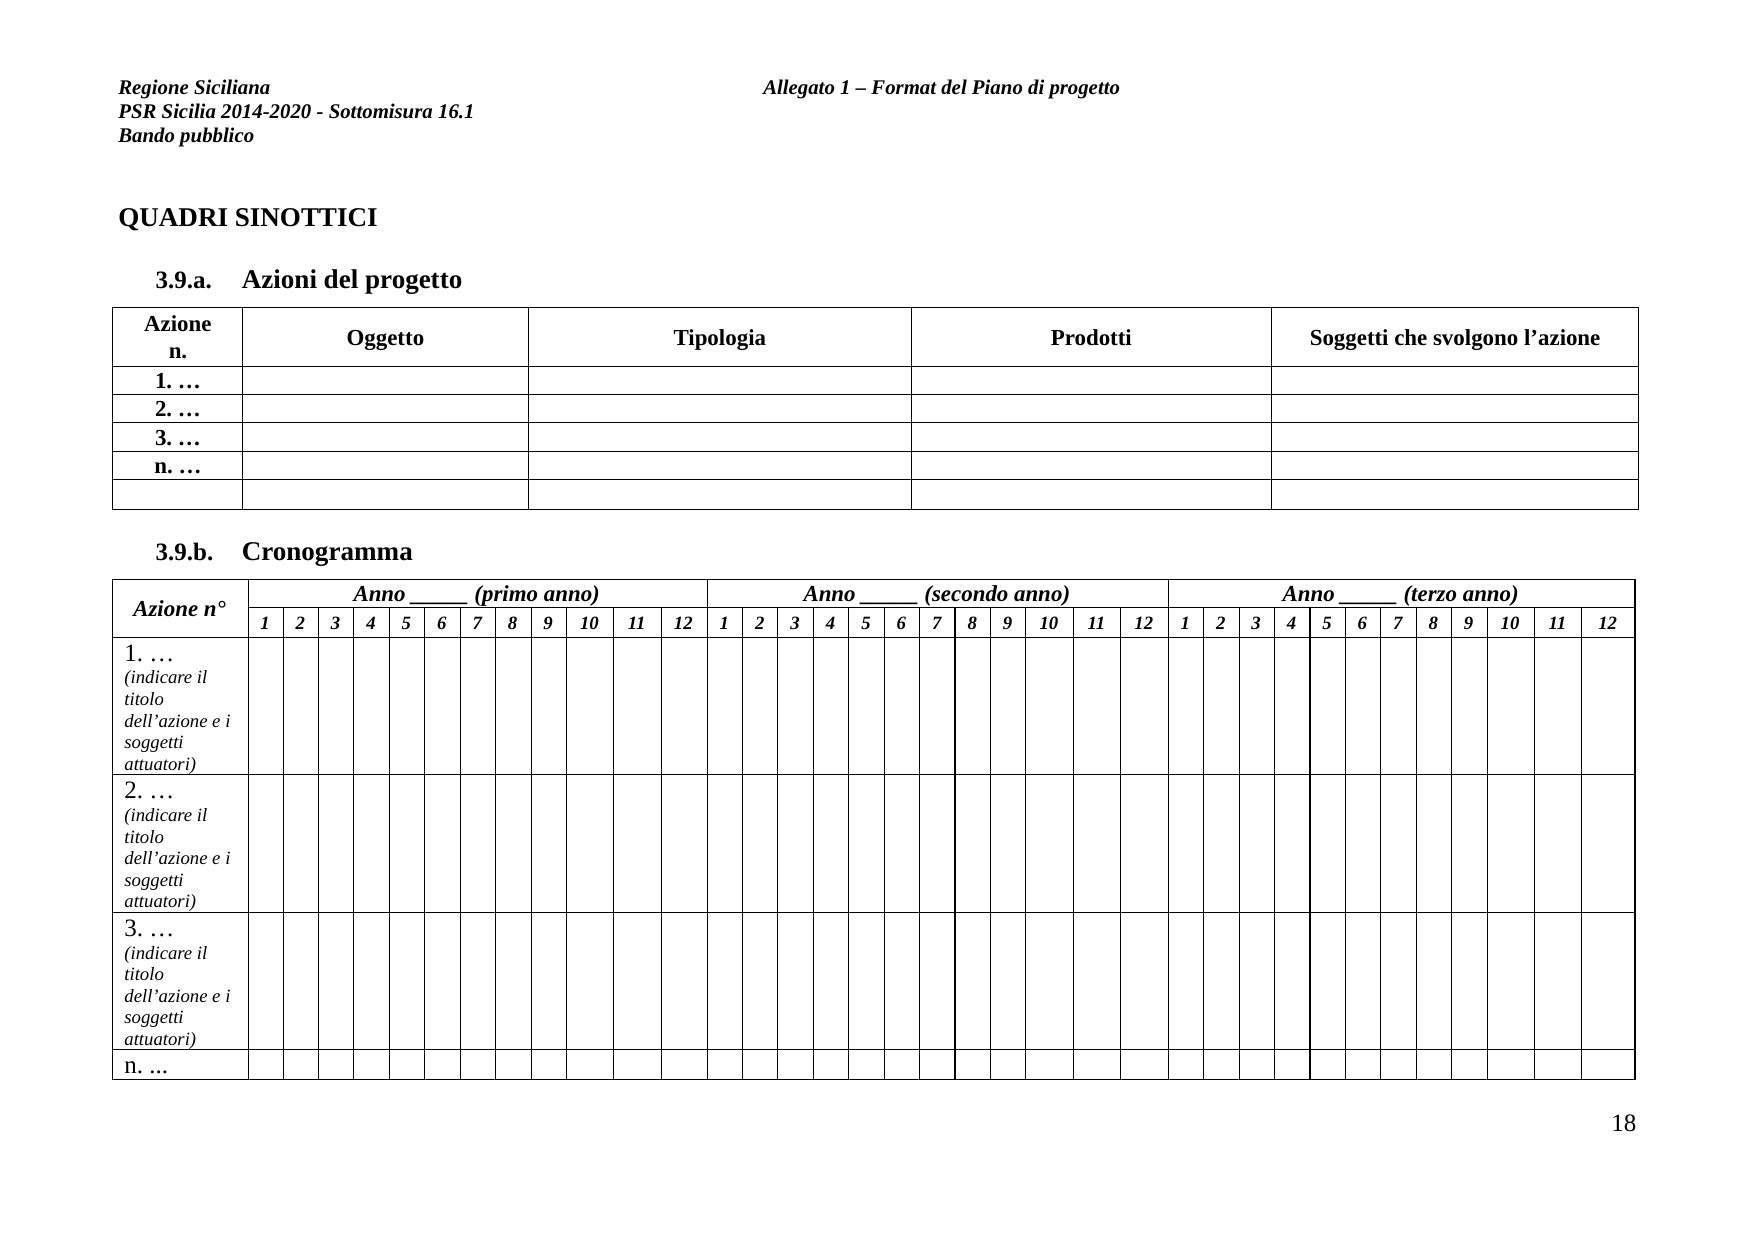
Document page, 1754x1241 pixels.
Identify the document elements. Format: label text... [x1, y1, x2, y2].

table_cell 7 [461, 608, 495, 637]
table_cell [1582, 638, 1634, 774]
table_cell 3 [778, 608, 813, 637]
table_cell [249, 913, 283, 1049]
table_cell [778, 913, 813, 1049]
table_cell [354, 638, 389, 774]
table_cell [284, 913, 318, 1049]
table_cell [912, 452, 1271, 479]
table_cell [1169, 638, 1203, 774]
table_cell [1026, 775, 1073, 912]
table_cell [284, 775, 318, 912]
table_cell [567, 913, 613, 1049]
table_cell [778, 775, 813, 912]
table_cell [849, 913, 884, 1049]
table_cell [1169, 775, 1203, 912]
table_cell [390, 913, 424, 1049]
table_cell [319, 638, 353, 774]
table_cell [1074, 1050, 1120, 1079]
table_cell 1 [1169, 608, 1203, 637]
table_cell [1074, 775, 1120, 912]
table_cell 9 [991, 608, 1025, 637]
table_cell [1240, 913, 1274, 1049]
table_cell [249, 775, 283, 912]
table_cell [912, 395, 1271, 422]
table_cell [849, 775, 884, 912]
table_header Tipologia [529, 308, 911, 366]
table_cell [567, 638, 613, 774]
table_cell [1452, 775, 1487, 912]
table_cell [243, 480, 528, 509]
table_cell [708, 775, 742, 912]
table_cell [390, 775, 424, 912]
table_cell [354, 775, 389, 912]
table_cell [1488, 1050, 1534, 1079]
table_cell [1272, 395, 1638, 422]
table_cell [1452, 1050, 1487, 1079]
table_cell 3. … [113, 423, 242, 451]
table_cell [1346, 913, 1380, 1049]
table_cell [885, 913, 919, 1049]
table_cell [390, 638, 424, 774]
table_cell 2. … (indicare il titolo dell’azione e i soggetti attuatori) [113, 775, 248, 912]
table_cell [778, 638, 813, 774]
table_cell [1240, 638, 1274, 774]
table_cell [1121, 1050, 1168, 1079]
table_cell [1272, 367, 1638, 394]
table_cell 1. … (indicare il titolo dell’azione e i soggetti attuatori) [113, 638, 248, 774]
table_cell [1381, 775, 1416, 912]
table_cell 10 [1026, 608, 1073, 637]
table_cell [529, 367, 911, 394]
table_cell 1 [249, 608, 283, 637]
table_cell [1417, 913, 1451, 1049]
table_cell [614, 638, 661, 774]
table_cell [1582, 913, 1634, 1049]
table_cell [1381, 913, 1416, 1049]
subtitle QUADRI SINOTTICI [118, 201, 1636, 232]
table_header Azione n° [113, 580, 248, 637]
table_cell [1535, 1050, 1581, 1079]
table_cell [1169, 913, 1203, 1049]
table_cell [662, 775, 707, 912]
table_cell [532, 1050, 566, 1079]
table_cell 4 [1275, 608, 1309, 637]
table_cell [1121, 638, 1168, 774]
table_cell [1417, 638, 1451, 774]
table_cell [1204, 1050, 1239, 1079]
table_cell [567, 1050, 613, 1079]
table_cell 7 [1381, 608, 1416, 637]
table_cell [284, 638, 318, 774]
table_header Azione n. [113, 308, 242, 366]
table_cell [956, 638, 990, 774]
table_cell [461, 638, 495, 774]
table_cell [1169, 1050, 1203, 1079]
table_cell 6 [1346, 608, 1380, 637]
table_cell 12 [1121, 608, 1168, 637]
table_cell [991, 638, 1025, 774]
table_cell [885, 638, 919, 774]
table_cell 3 [1240, 608, 1274, 637]
table_cell n. ... [113, 1050, 248, 1079]
table_cell [662, 913, 707, 1049]
table_cell [532, 913, 566, 1049]
table_cell [1311, 638, 1345, 774]
table_header Prodotti [912, 308, 1271, 366]
table_cell [249, 638, 283, 774]
table_cell 2 [743, 608, 777, 637]
table_cell [1417, 1050, 1451, 1079]
table_cell [461, 775, 495, 912]
table_cell [1275, 775, 1309, 912]
table_cell [319, 1050, 353, 1079]
table_cell [284, 1050, 318, 1079]
table_cell [319, 913, 353, 1049]
table_cell 10 [1488, 608, 1534, 637]
table_cell [991, 1050, 1025, 1079]
table_cell [614, 913, 661, 1049]
table_cell [1346, 638, 1380, 774]
table_cell [885, 775, 919, 912]
table_cell [461, 1050, 495, 1079]
table_cell [814, 913, 848, 1049]
table_cell 2. … [113, 395, 242, 422]
table_cell [1204, 913, 1239, 1049]
table_cell [1582, 1050, 1634, 1079]
table_cell [1275, 913, 1309, 1049]
table_cell 3. … (indicare il titolo dell’azione e i soggetti attuatori) [113, 913, 248, 1049]
table_cell [529, 480, 911, 509]
table_cell [1204, 638, 1239, 774]
table_cell [614, 775, 661, 912]
table_cell [956, 1050, 990, 1079]
table_cell [1488, 638, 1534, 774]
table_cell [1582, 775, 1634, 912]
table_cell [614, 1050, 661, 1079]
table_cell n. … [113, 452, 242, 479]
table_cell [249, 1050, 283, 1079]
table_cell [743, 1050, 777, 1079]
table_cell [1346, 775, 1380, 912]
table_cell [956, 913, 990, 1049]
table_cell 8 [956, 608, 990, 637]
table_cell 1. … [113, 367, 242, 394]
table_cell [1026, 913, 1073, 1049]
table_header Anno _____ (terzo anno) [1169, 580, 1634, 607]
table_cell [708, 638, 742, 774]
table_cell [567, 775, 613, 912]
table_cell [849, 638, 884, 774]
table_cell [743, 638, 777, 774]
table_cell 5 [1311, 608, 1345, 637]
table_cell [1346, 1050, 1380, 1079]
table_cell [814, 638, 848, 774]
table_cell 3 [319, 608, 353, 637]
table_cell [912, 367, 1271, 394]
table_cell [354, 913, 389, 1049]
table_cell 8 [1417, 608, 1451, 637]
table_cell [1272, 480, 1638, 509]
table_cell 6 [885, 608, 919, 637]
table_cell [529, 452, 911, 479]
table_cell [1240, 1050, 1274, 1079]
table_cell [425, 775, 460, 912]
table_cell [743, 775, 777, 912]
table_cell [532, 775, 566, 912]
table_cell 11 [1074, 608, 1120, 637]
table_cell [1535, 775, 1581, 912]
table_cell 4 [814, 608, 848, 637]
table_header Soggetti che svolgono l’azione [1272, 308, 1638, 366]
table_cell [814, 775, 848, 912]
table_cell 2 [284, 608, 318, 637]
table_cell [1121, 913, 1168, 1049]
table_cell 7 [920, 608, 954, 637]
table_cell [496, 1050, 531, 1079]
table_cell 6 [425, 608, 460, 637]
table_cell [920, 775, 954, 912]
table_header Oggetto [243, 308, 528, 366]
table_cell [885, 1050, 919, 1079]
table_header Anno _____ (secondo anno) [708, 580, 1168, 607]
table_cell [1381, 638, 1416, 774]
table_cell 9 [532, 608, 566, 637]
table_cell [243, 423, 528, 451]
table_cell [1074, 913, 1120, 1049]
table_cell [920, 638, 954, 774]
table_cell 11 [614, 608, 661, 637]
table_cell 5 [390, 608, 424, 637]
table_cell [708, 1050, 742, 1079]
table_cell [425, 1050, 460, 1079]
table_cell [912, 480, 1271, 509]
list Azioni del progetto [155, 263, 1636, 294]
table_cell [662, 638, 707, 774]
table_cell [1535, 913, 1581, 1049]
table_cell [1121, 775, 1168, 912]
table_cell [496, 913, 531, 1049]
table_cell 10 [567, 608, 613, 637]
table_cell [1272, 452, 1638, 479]
table_cell 1 [708, 608, 742, 637]
table_cell [1417, 775, 1451, 912]
table_cell [1074, 638, 1120, 774]
table_cell [814, 1050, 848, 1079]
table_cell [532, 638, 566, 774]
table_cell [920, 1050, 954, 1079]
table_cell [912, 423, 1271, 451]
table_cell [1311, 913, 1345, 1049]
table_cell 2 [1204, 608, 1239, 637]
table_cell [1272, 423, 1638, 451]
table_cell [1535, 638, 1581, 774]
table_cell [849, 1050, 884, 1079]
table_cell [743, 913, 777, 1049]
table_cell [529, 423, 911, 451]
table_cell [354, 1050, 389, 1079]
table_cell [1488, 913, 1534, 1049]
table_cell 12 [662, 608, 707, 637]
table_cell [1275, 638, 1309, 774]
table_cell [1381, 1050, 1416, 1079]
table_cell 5 [849, 608, 884, 637]
table_cell [1311, 775, 1345, 912]
table_cell [708, 913, 742, 1049]
table_cell [1026, 1050, 1073, 1079]
table_cell [496, 775, 531, 912]
table_cell [991, 775, 1025, 912]
table_cell [1311, 1050, 1345, 1079]
table_cell [1452, 638, 1487, 774]
table_cell [662, 1050, 707, 1079]
table_cell [390, 1050, 424, 1079]
table_cell 4 [354, 608, 389, 637]
table_cell [496, 638, 531, 774]
table_cell 12 [1582, 608, 1634, 637]
table_cell [425, 638, 460, 774]
table_cell [1452, 913, 1487, 1049]
list Cronogramma [155, 535, 1636, 566]
table_cell [1275, 1050, 1309, 1079]
table_cell [243, 395, 528, 422]
table_cell [920, 913, 954, 1049]
table_cell [113, 480, 242, 509]
table_cell [529, 395, 911, 422]
table_cell [1204, 775, 1239, 912]
table_cell [1026, 638, 1073, 774]
table_cell 8 [496, 608, 531, 637]
table_header Anno _____ (primo anno) [249, 580, 707, 607]
table_cell 11 [1535, 608, 1581, 637]
table_cell [991, 913, 1025, 1049]
table_cell [778, 1050, 813, 1079]
table_cell 9 [1452, 608, 1487, 637]
table_cell [956, 775, 990, 912]
table_cell [1488, 775, 1534, 912]
table_cell [425, 913, 460, 1049]
table_cell [461, 913, 495, 1049]
table_cell [243, 452, 528, 479]
table_cell [319, 775, 353, 912]
table_cell [1240, 775, 1274, 912]
table_cell [243, 367, 528, 394]
